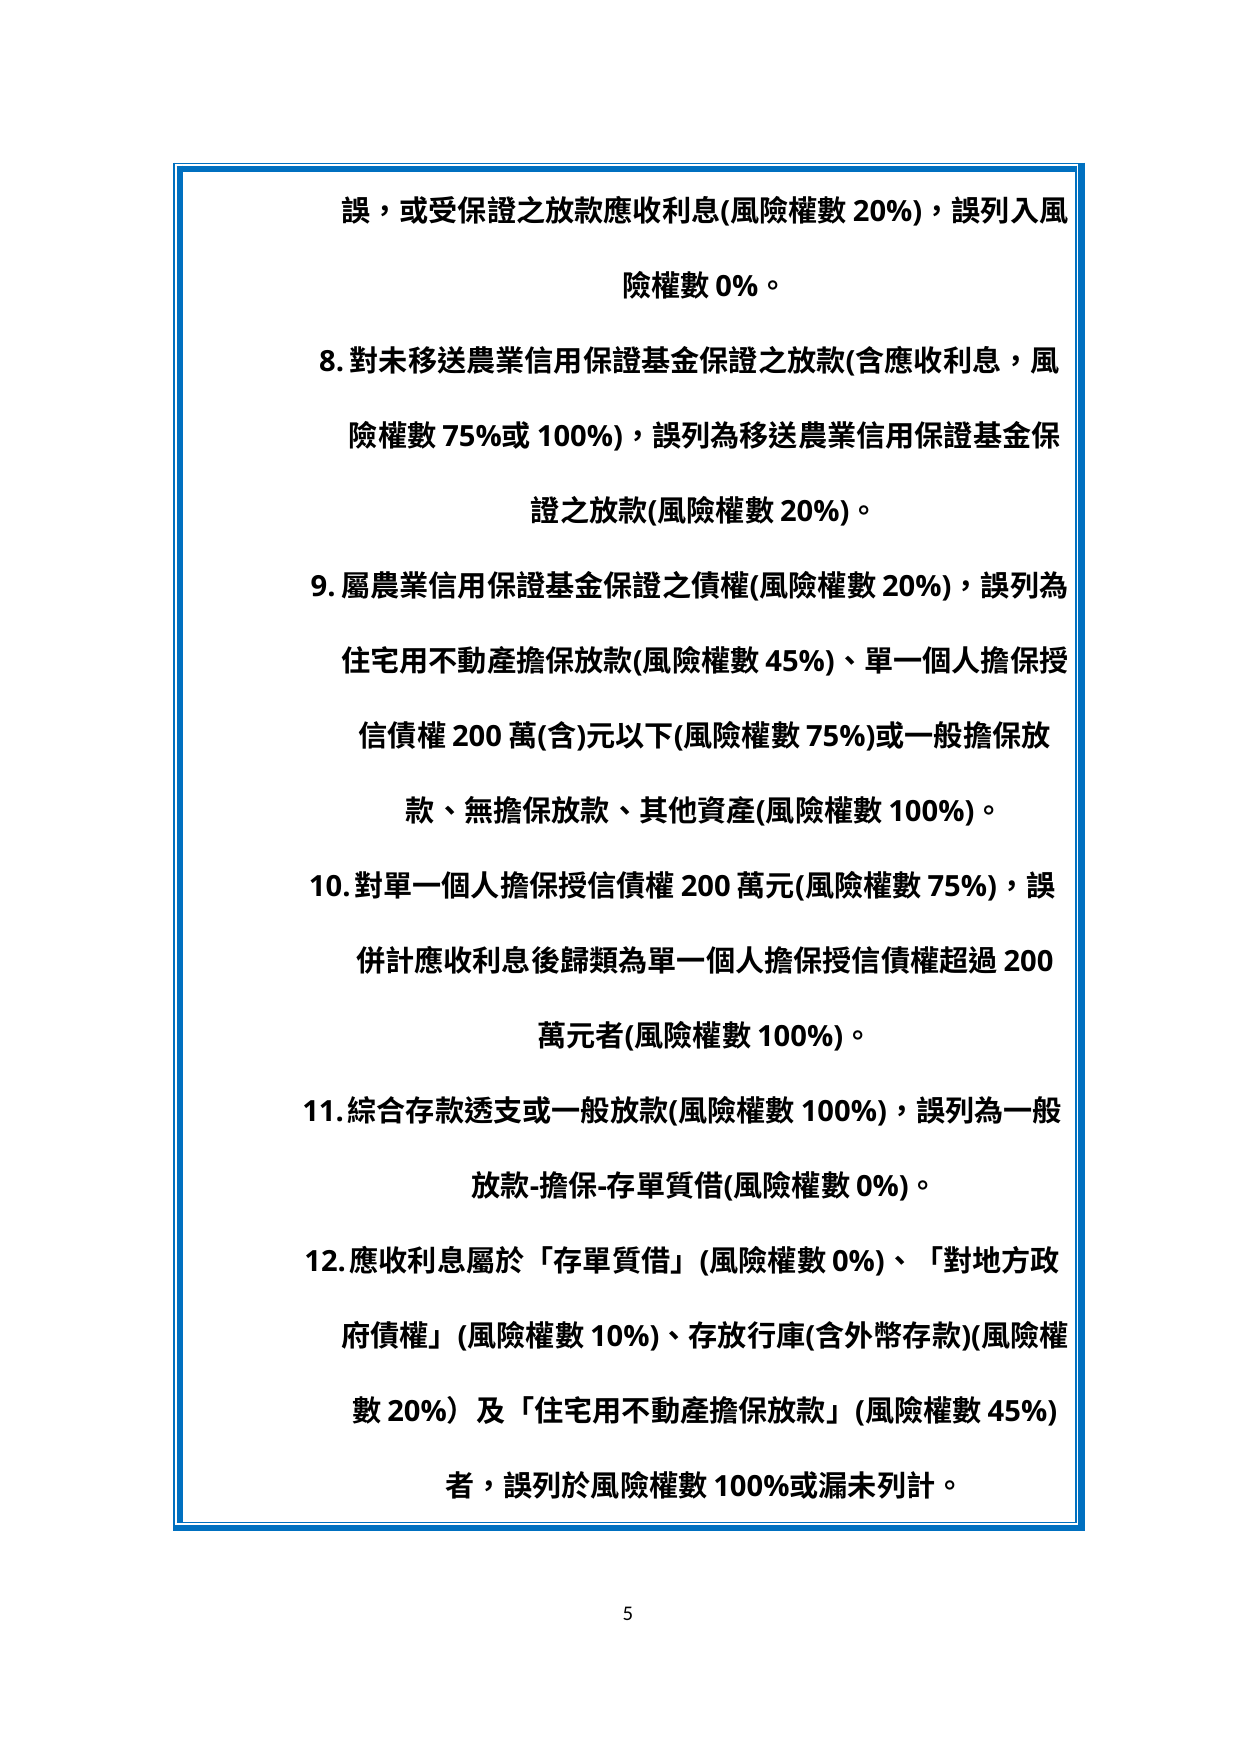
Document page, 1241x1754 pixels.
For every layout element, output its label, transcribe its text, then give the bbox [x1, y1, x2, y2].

table_header 態樣二：資本適足率申報錯誤： 可能遭受損失未列入特定損失，並自合格淨值及風險性資產總額扣除。 特定損失金額評估有誤，致得列入第二類資本之備抵呆帳及營業準備錯誤。 對擔保品屬性(營業處所、托兒所、教會、按摩院、農糧產品加工室、倉庫、空地、漁塭、廠房、店鋪、餘屋、長照機構、農業改良場或出租營業使用)非屬住宅用不動產擔保放款(含應收利息)，誤列為住宅用不動產擔保放款(風險權數45%)，經分別調整為對單一個人擔保授信債權200萬(含)元以下(風險權數75%)或200萬元以上(風險權數100%)或一般放款(風險權數100%)。 住宅用不動產擔保放款，其貸放餘額超逾不動產鑑價金額之無擔保(或副擔保)部分，誤列為住宅用不動產(風險權數45%)，改以一般放款之風險權數100%計算。 對擔保品屬住宅用不動產擔保放款(風險權數45%)，誤列為一般放款(風險權數100%)或移送農業信用保證基金保證放款(風險權數20%)或單一個人擔保授信債權200萬(含)元以下(風險權數75%)或超過200萬元以上(風險權數100%)。 屬逾期放款(風險權數100%)，誤列為住宅用不動產擔保放款(風險權數45%)。 對移送農業信用保證基金或中小企業信用保證基金保證之放款(含應收利息)，全額以風險權數20%計算，未將不受保證之成數改以一般放款之風險權數100%計算，或擔保物(信保)種類及保證成數建檔錯誤，致風險權數適用錯誤，或受保證之放款應收利息(風險權數20%)，誤列入風險權數0%。 對未移送農業信用保證基金保證之放款(含應收利息，風險權數75%或100%)，誤列為移送農業信用保證基金保證之放款(風險權數20%)。 屬農業信用保證基金保證之債權(風險權數20%)，誤列為住宅用不動產擔保放款(風險權數45%)、單一個人擔保授信債權200萬(含)元以下(風險權數75%)或一般擔保放款、無擔保放款、其他資產(風險權數100%)。 對單一個人擔保授信債權200萬元(風險權數75%)，誤併計應收利息後歸類為單一個人擔保授信債權超過200萬元者(風險權數100%)。 綜合存款透支或一般放款(風險權數100%)，誤列為一般放款-擔保-存單質借(風險權數0%)。 應收利息屬於「存單質借」(風險權數0%)、「對地方政府債權」(風險權數10%)、存放行庫(含外幣存款)(風險權數20%）及「住宅用不動產擔保放款」(風險權數45%)者，誤列於風險權數100%或漏未列計。 應收款項-稅款（風險權數0%），屬投資之利息所得扣繳稅額，誤以中央政府以外各級政府之債權(風險權數10%)計算。 存出保證金-保證證券(風險權數0%)，誤列為存出保證金-押金（風險權數100%）。 [183, 172, 1075, 1522]
